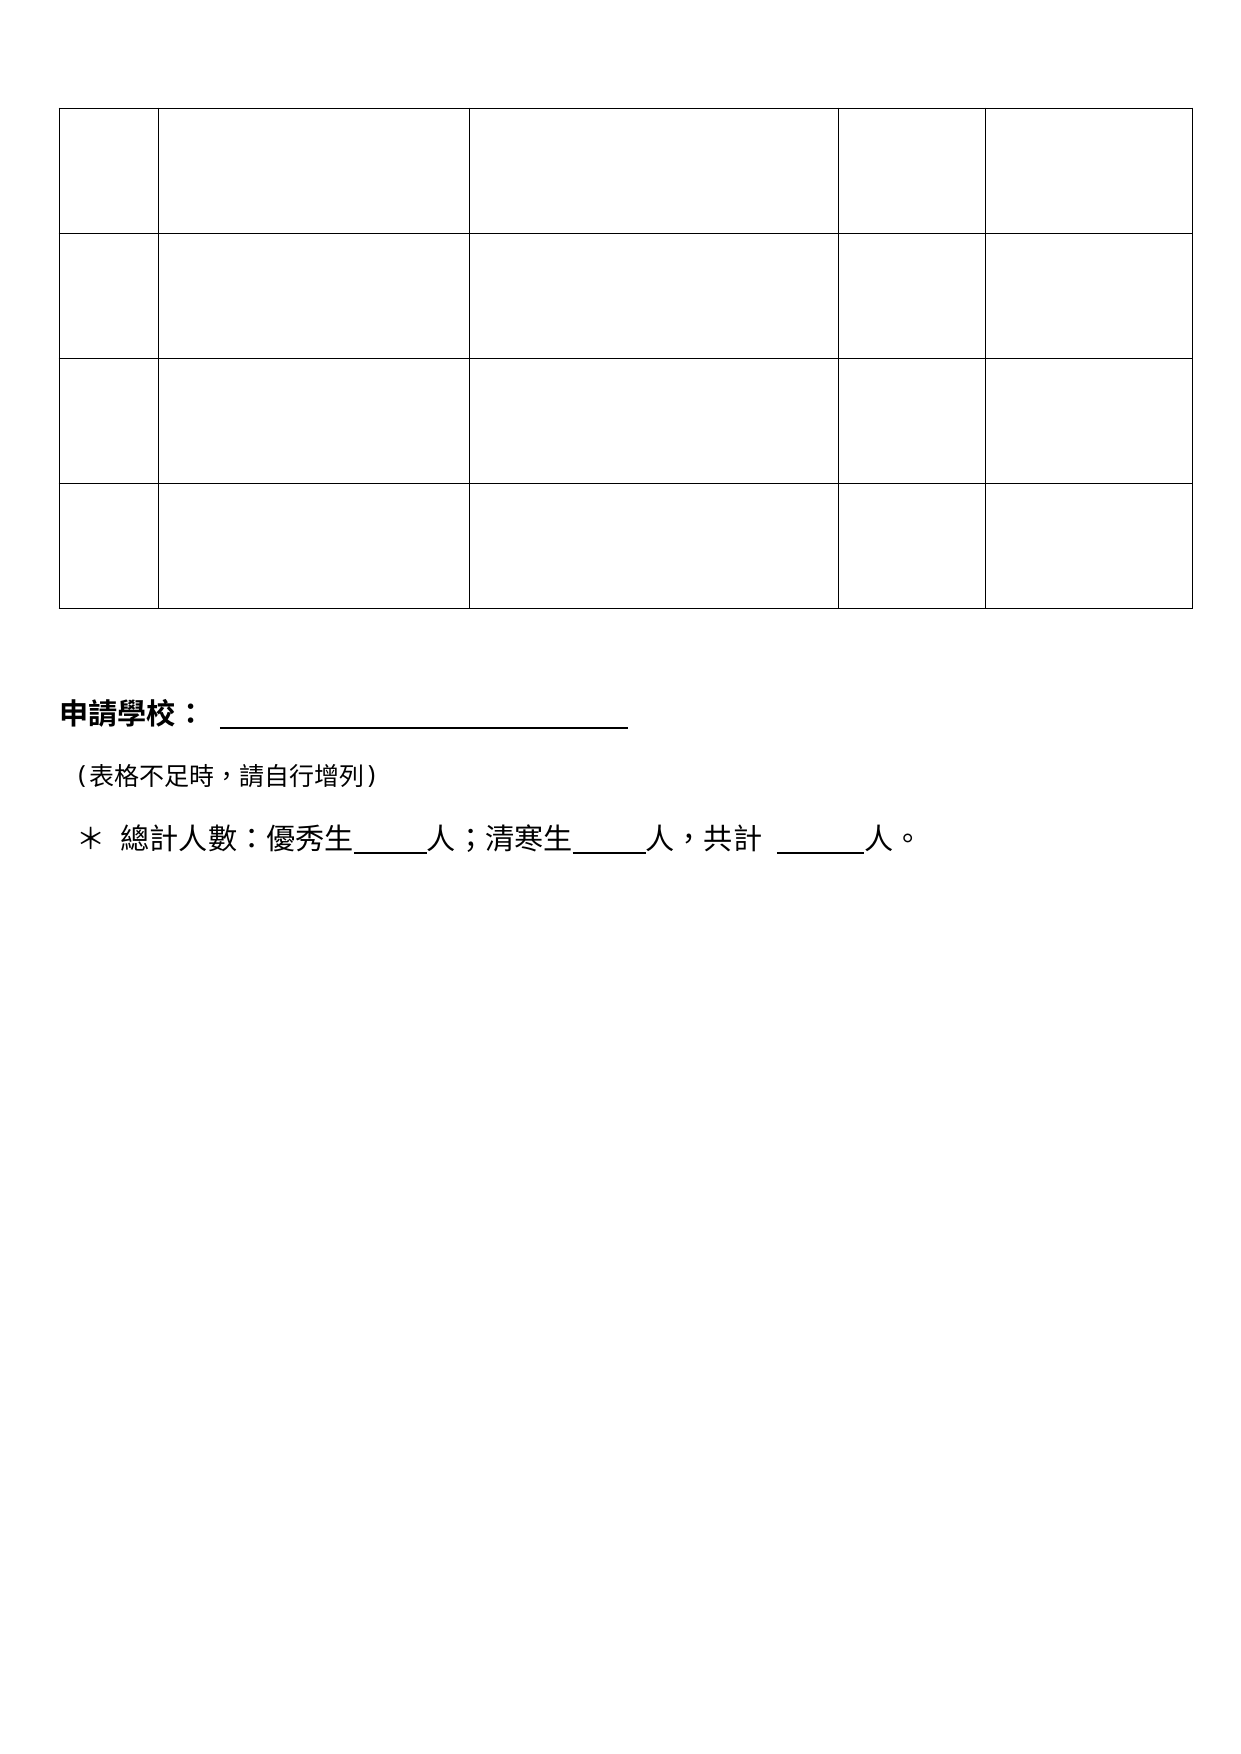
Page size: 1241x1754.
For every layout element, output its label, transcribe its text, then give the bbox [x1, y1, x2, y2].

table_cell [159, 234, 469, 358]
table_cell [839, 359, 985, 483]
text (表格不足時，請自行增列) [59, 733, 1181, 795]
text ＊ 總計人數：優秀生 人；清寒生 人，共計 人。 [59, 795, 1181, 858]
table_cell [159, 109, 469, 233]
table_cell [839, 484, 985, 608]
table_cell [470, 234, 838, 358]
table_cell [159, 359, 469, 483]
table_cell [470, 359, 838, 483]
table_cell [986, 109, 1192, 233]
table_cell [470, 109, 838, 233]
table_cell [60, 109, 158, 233]
table_cell [839, 109, 985, 233]
table_cell [60, 234, 158, 358]
table_cell [60, 484, 158, 608]
table_cell [60, 359, 158, 483]
table_cell [470, 484, 838, 608]
table_cell [839, 234, 985, 358]
table_cell [986, 234, 1192, 358]
table_cell [986, 484, 1192, 608]
table_cell [159, 484, 469, 608]
text 申請學校： [59, 670, 1181, 733]
table_cell [986, 359, 1192, 483]
